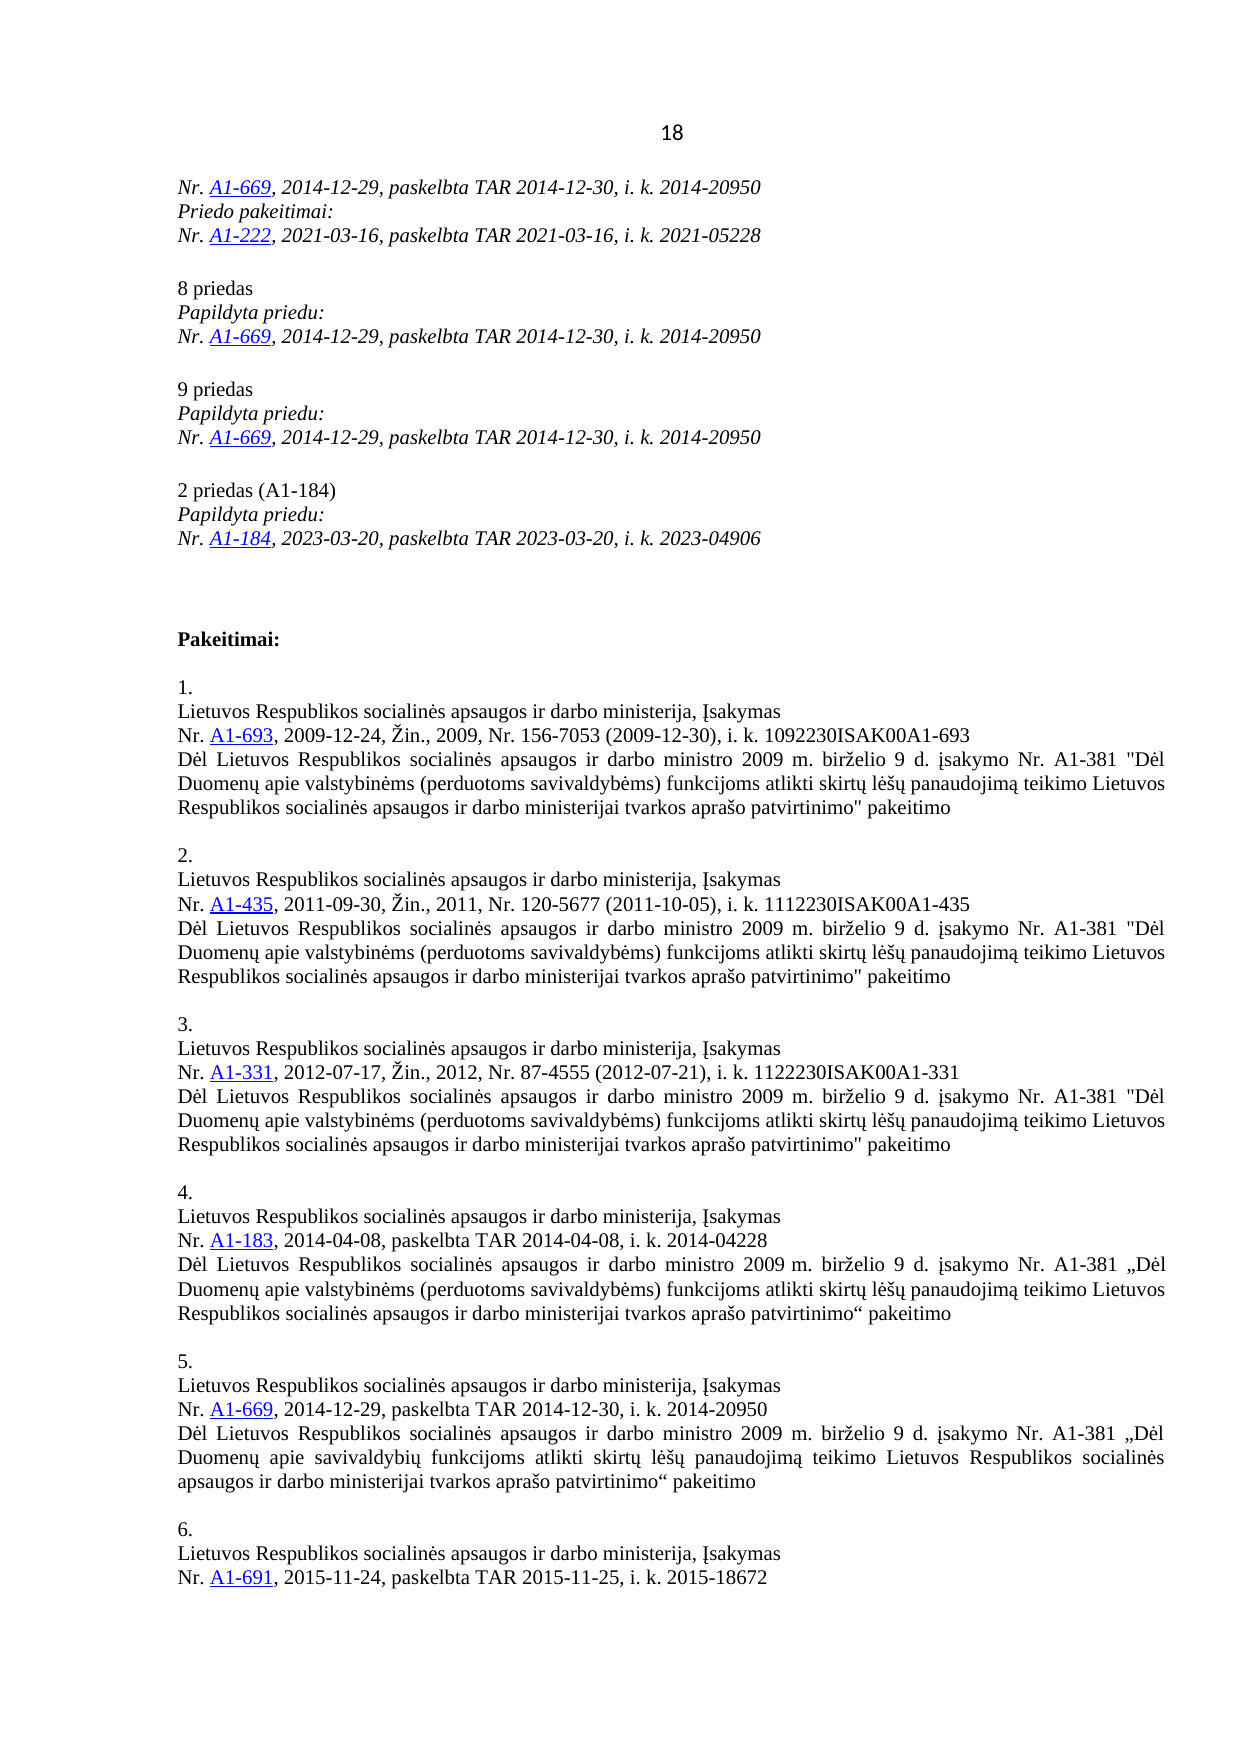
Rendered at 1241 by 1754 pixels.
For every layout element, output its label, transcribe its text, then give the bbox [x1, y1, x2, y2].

text Lietuvos Respublikos socialinės apsaugos ir darbo ministerija, Įsakymas [177, 699, 1166, 723]
text 6. [177, 1517, 1166, 1541]
text Nr. A1-691, 2015-11-24, paskelbta TAR 2015-11-25, i. k. 2015-18672 [177, 1565, 1166, 1589]
text Dėl Lietuvos Respublikos socialinės apsaugos ir darbo ministro 2009 m. birželio 9 d. įsakymo Nr. A1-381 "Dėl Duomenų apie valstybinėms (perduotoms savivaldybėms) funkcijoms atlikti skirtų lėšų panaudojimą teikimo Lietuvos Respublikos socialinės apsaugos ir darbo ministerijai tvarkos aprašo patvirtinimo" pakeitimo [177, 747, 1166, 819]
text Dėl Lietuvos Respublikos socialinės apsaugos ir darbo ministro 2009 m. birželio 9 d. įsakymo Nr. A1-381 "Dėl Duomenų apie valstybinėms (perduotoms savivaldybėms) funkcijoms atlikti skirtų lėšų panaudojimą teikimo Lietuvos Respublikos socialinės apsaugos ir darbo ministerijai tvarkos aprašo patvirtinimo" pakeitimo [177, 916, 1166, 988]
text Lietuvos Respublikos socialinės apsaugos ir darbo ministerija, Įsakymas [177, 1204, 1166, 1228]
text Nr. A1-669, 2014-12-29, paskelbta TAR 2014-12-30, i. k. 2014-20950 [177, 175, 1166, 199]
text Nr. A1-669, 2014-12-29, paskelbta TAR 2014-12-30, i. k. 2014-20950 [177, 324, 1166, 348]
text Dėl Lietuvos Respublikos socialinės apsaugos ir darbo ministro 2009 m. birželio 9 d. įsakymo Nr. A1-381 „Dėl Duomenų apie valstybinėms (perduotoms savivaldybėms) funkcijoms atlikti skirtų lėšų panaudojimą teikimo Lietuvos Respublikos socialinės apsaugos ir darbo ministerijai tvarkos aprašo patvirtinimo“ pakeitimo [177, 1252, 1166, 1324]
text Nr. A1-435, 2011-09-30, Žin., 2011, Nr. 120-5677 (2011-10-05), i. k. 1112230ISAK00A1-435 [177, 891, 1166, 916]
text Pakeitimai: [177, 627, 1166, 651]
text Papildyta priedu: [177, 300, 1166, 324]
text 2. [177, 843, 1166, 867]
text Lietuvos Respublikos socialinės apsaugos ir darbo ministerija, Įsakymas [177, 1373, 1166, 1397]
text 3. [177, 1012, 1166, 1036]
text Papildyta priedu: [177, 502, 1166, 526]
text 2 priedas (A1-184) [177, 478, 1166, 502]
text Nr. A1-183, 2014-04-08, paskelbta TAR 2014-04-08, i. k. 2014-04228 [177, 1228, 1166, 1252]
text Dėl Lietuvos Respublikos socialinės apsaugos ir darbo ministro 2009 m. birželio 9 d. įsakymo Nr. A1-381 „Dėl Duomenų apie savivaldybių funkcijoms atlikti skirtų lėšų panaudojimą teikimo Lietuvos Respublikos socialinės apsaugos ir darbo ministerijai tvarkos aprašo patvirtinimo“ pakeitimo [177, 1421, 1166, 1493]
text Lietuvos Respublikos socialinės apsaugos ir darbo ministerija, Įsakymas [177, 1036, 1166, 1060]
text Dėl Lietuvos Respublikos socialinės apsaugos ir darbo ministro 2009 m. birželio 9 d. įsakymo Nr. A1-381 "Dėl Duomenų apie valstybinėms (perduotoms savivaldybėms) funkcijoms atlikti skirtų lėšų panaudojimą teikimo Lietuvos Respublikos socialinės apsaugos ir darbo ministerijai tvarkos aprašo patvirtinimo" pakeitimo [177, 1084, 1166, 1156]
text 4. [177, 1180, 1166, 1204]
text Lietuvos Respublikos socialinės apsaugos ir darbo ministerija, Įsakymas [177, 1541, 1166, 1565]
text Nr. A1-331, 2012-07-17, Žin., 2012, Nr. 87-4555 (2012-07-21), i. k. 1122230ISAK00A1-331 [177, 1060, 1166, 1084]
text 9 priedas [177, 377, 1166, 401]
text 5. [177, 1349, 1166, 1373]
text Lietuvos Respublikos socialinės apsaugos ir darbo ministerija, Įsakymas [177, 867, 1166, 891]
text Nr. A1-669, 2014-12-29, paskelbta TAR 2014-12-30, i. k. 2014-20950 [177, 425, 1166, 449]
text Papildyta priedu: [177, 401, 1166, 425]
text Priedo pakeitimai: [177, 199, 1166, 223]
text Nr. A1-222, 2021-03-16, paskelbta TAR 2021-03-16, i. k. 2021-05228 [177, 223, 1166, 247]
text Nr. A1-693, 2009-12-24, Žin., 2009, Nr. 156-7053 (2009-12-30), i. k. 1092230ISAK00A1-693 [177, 723, 1166, 747]
text Nr. A1-669, 2014-12-29, paskelbta TAR 2014-12-30, i. k. 2014-20950 [177, 1397, 1166, 1421]
text Nr. A1-184, 2023-03-20, paskelbta TAR 2023-03-20, i. k. 2023-04906 [177, 526, 1166, 550]
text 1. [177, 675, 1166, 699]
text 8 priedas [177, 276, 1166, 300]
